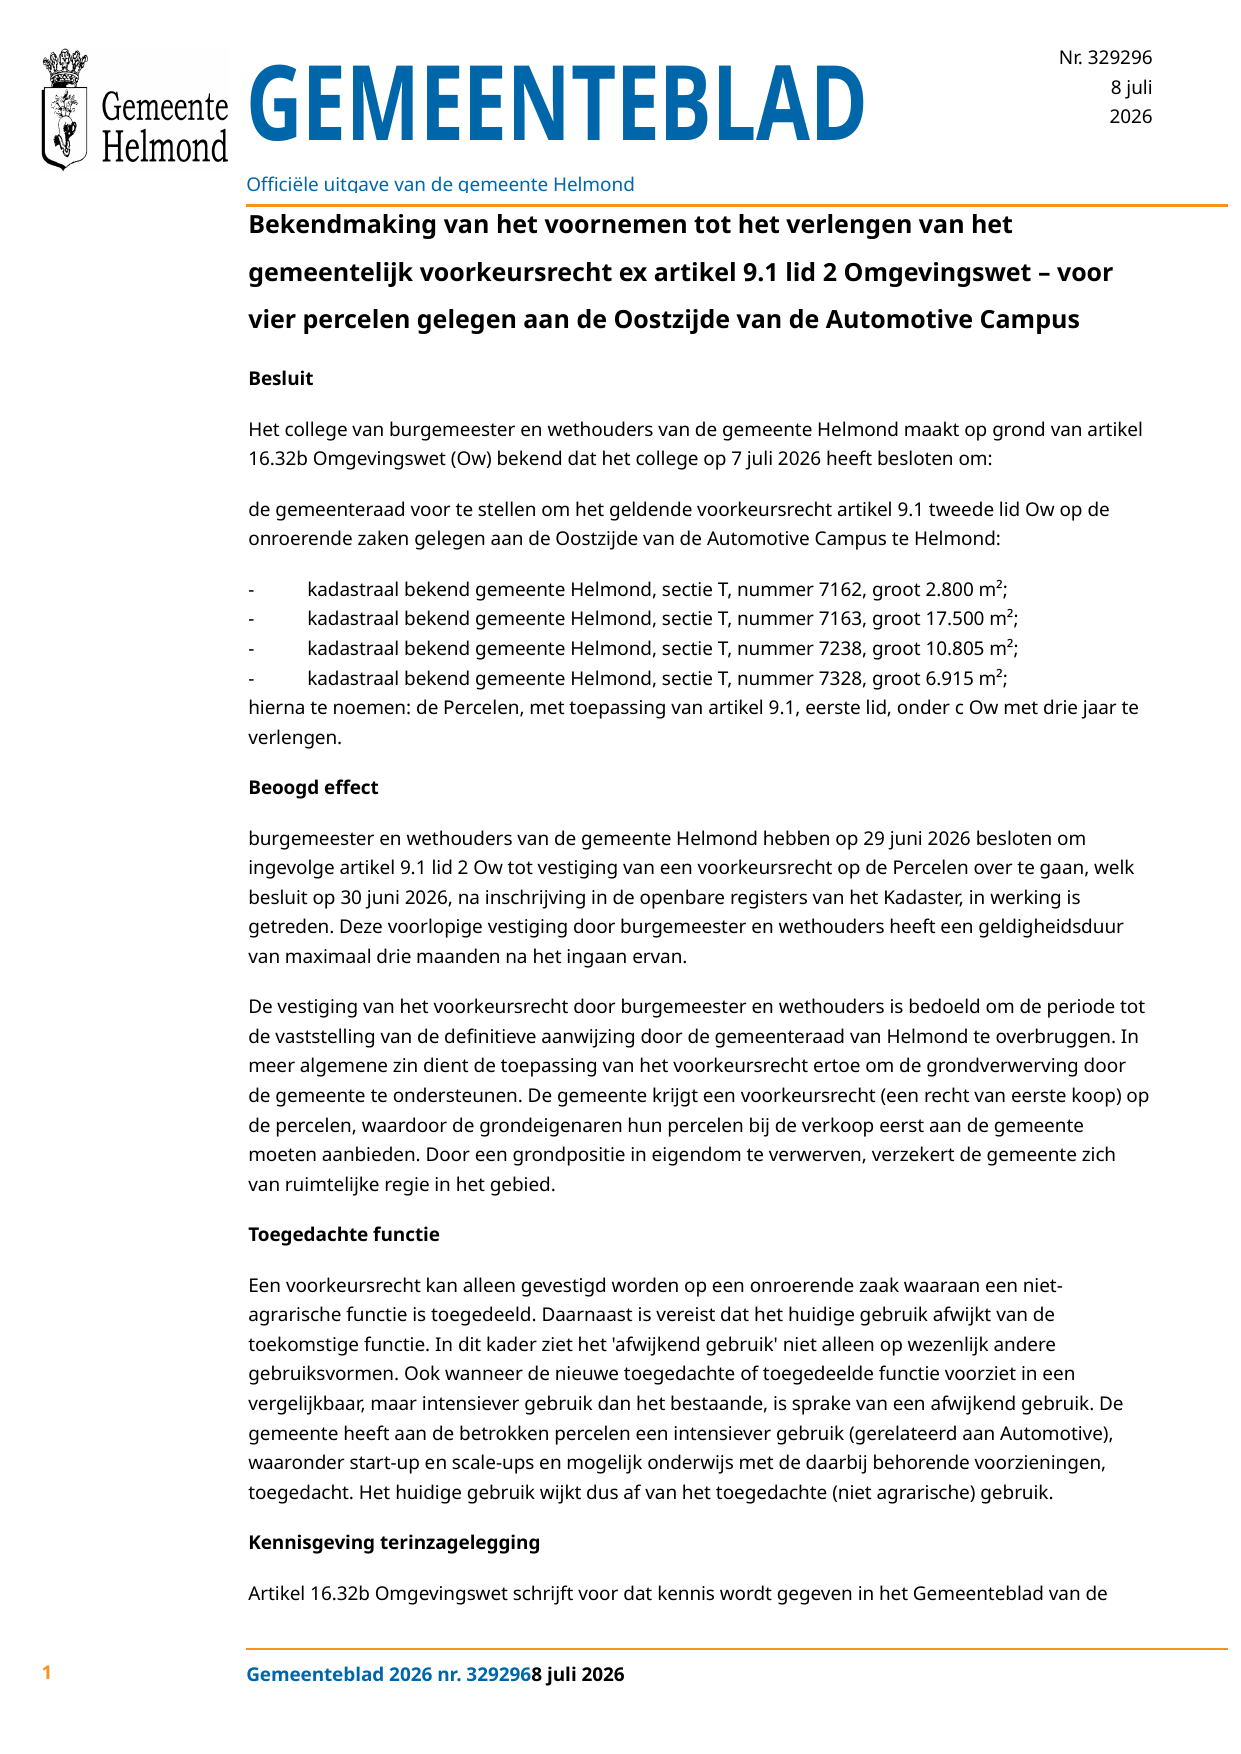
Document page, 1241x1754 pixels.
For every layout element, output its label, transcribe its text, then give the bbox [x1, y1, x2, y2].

text hierna te noemen: de Percelen, met toepassing van artikel 9.1, eerste lid, onder c Ow met drie jaar te verlengen. [248, 694, 1152, 749]
picture [41, 47, 231, 172]
list kadastraal bekend gemeente Helmond, sectie T, nummer 7328, groot 6.915 m²; [248, 665, 1152, 690]
text Bekendmaking van het voornemen tot het verlengen van het gemeentelijk voorkeursrecht ex artikel 9.1 lid 2 Omgevingswet – voor vier percelen gelegen aan de Oostzijde van de Automotive Campus [248, 207, 1152, 336]
text Toegedachte functie [248, 1221, 1152, 1247]
list kadastraal bekend gemeente Helmond, sectie T, nummer 7238, groot 10.805 m²; [248, 635, 1152, 661]
list kadastraal bekend gemeente Helmond, sectie T, nummer 7163, groot 17.500 m²; [248, 606, 1152, 631]
text Beoogd effect [248, 774, 1152, 800]
text de gemeenteraad voor te stellen om het geldende voorkeursrecht artikel 9.1 tweede lid Ow op de onroerende zaken gelegen aan de Oostzijde van de Automotive Campus te Helmond: [248, 496, 1152, 551]
text burgemeester en wethouders van de gemeente Helmond hebben op 29 juni 2026 besloten om ingevolge artikel 9.1 lid 2 Ow tot vestiging van een voorkeursrecht op de Percelen over te gaan, welk besluit op 30 juni 2026, na inschrijving in de openbare registers van het Kadaster, in werking is getreden. Deze voorlopige vestiging door burgemeester en wethouders heeft een geldigheidsduur van maximaal drie maanden na het ingaan ervan. [248, 825, 1152, 969]
text Besluit [248, 366, 1152, 391]
text De vestiging van het voorkeursrecht door burgemeester en wethouders is bedoeld om de periode tot de vaststelling van de definitieve aanwijzing door de gemeenteraad van Helmond te overbruggen. In meer algemene zin dient de toepassing van het voorkeursrecht ertoe om de grondverwerving door de gemeente te ondersteunen. De gemeente krijgt een voorkeursrecht (een recht van eerste koop) op de percelen, waardoor de grondeigenaren hun percelen bij de verkoop eerst aan de gemeente moeten aanbieden. Door een grondpositie in eigendom te verwerven, verzekert de gemeente zich van ruimtelijke regie in het gebied. [248, 993, 1152, 1197]
text Het college van burgemeester en wethouders van de gemeente Helmond maakt op grond van artikel 16.32b Omgevingswet (Ow) bekend dat het college op 7 juli 2026 heeft besloten om: [248, 416, 1152, 471]
text Een voorkeursrecht kan alleen gevestigd worden op een onroerende zaak waaraan een niet-agrarische functie is toegedeeld. Daarnaast is vereist dat het huidige gebruik afwijkt van de toekomstige functie. In dit kader ziet het 'afwijkend gebruik' niet alleen op wezenlijk andere gebruiksvormen. Ook wanneer de nieuwe toegedachte of toegedeelde functie voorziet in een vergelijkbaar, maar intensiever gebruik dan het bestaande, is sprake van een afwijkend gebruik. De gemeente heeft aan de betrokken percelen een intensiever gebruik (gerelateerd aan Automotive), waaronder start-up en scale-ups en mogelijk onderwijs met de daarbij behorende voorzieningen, toegedacht. Het huidige gebruik wijkt dus af van het toegedachte (niet agrarische) gebruik. [248, 1272, 1152, 1504]
list kadastraal bekend gemeente Helmond, sectie T, nummer 7162, groot 2.800 m²; [248, 576, 1152, 602]
text Kennisgeving terinzagelegging [248, 1529, 1152, 1555]
text Artikel 16.32b Omgevingswet schrijft voor dat kennis wordt gegeven in het Gemeenteblad van de [248, 1580, 1152, 1605]
